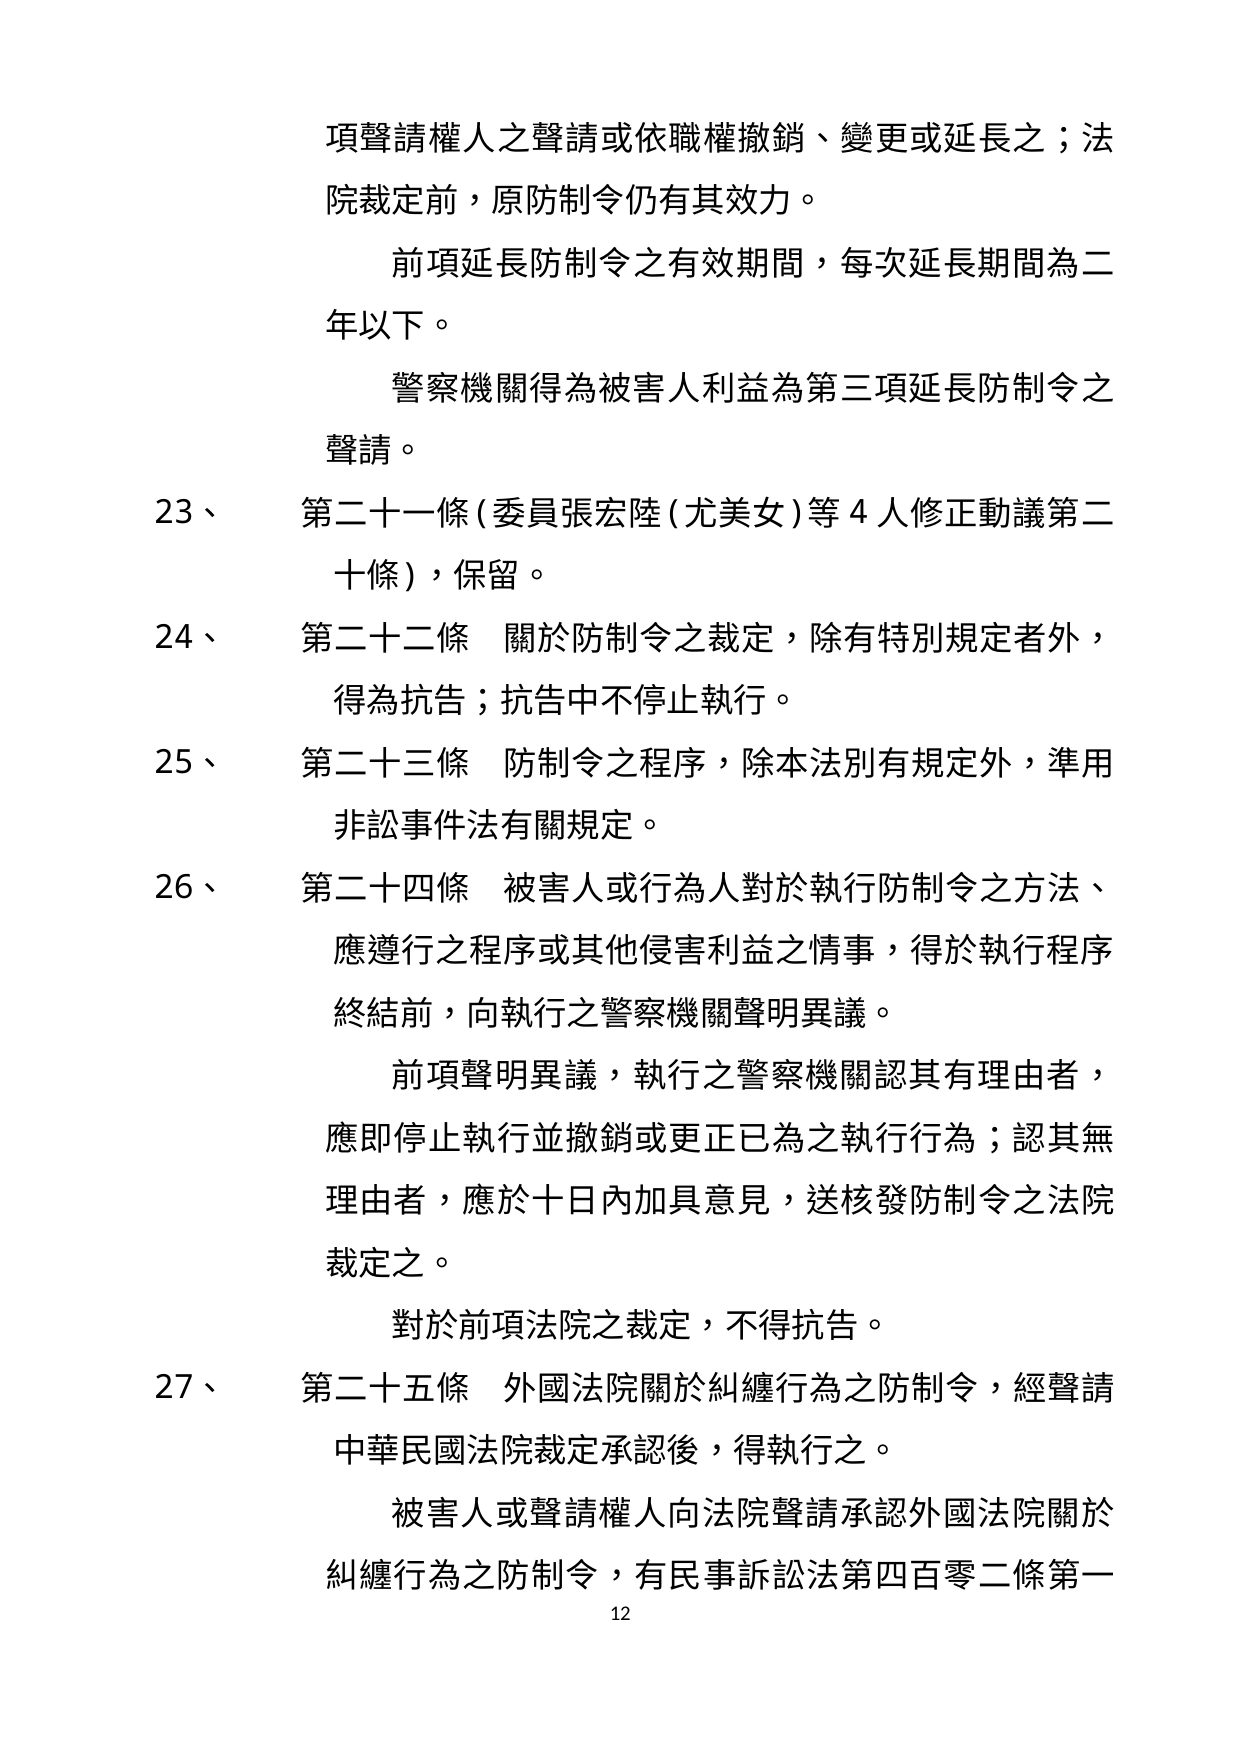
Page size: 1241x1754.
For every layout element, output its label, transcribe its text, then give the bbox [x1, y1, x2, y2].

table_cell 第二十三條 防制令之程序，除本法別有規定外，準用非訟事件法有關規定。 [289, 719, 1126, 844]
table_cell [143, 1344, 289, 1594]
table_cell [143, 594, 289, 719]
table_cell [143, 719, 289, 844]
table_cell [143, 469, 289, 594]
table_cell 第二十一條(委員張宏陸(尤美女)等4人修正動議第二十條)，保留。 [289, 469, 1126, 594]
table_cell 第二十四條 被害人或行為人對於執行防制令之方法、應遵行之程序或其他侵害利益之情事，得於執行程序終結前，向執行之警察機關聲明異議。 前項聲明異議，執行之警察機關認其有理由者，應即停止執行並撤銷或更正已為之執行行為；認其無理由者，應於十日內加具意見，送核發防制令之法院裁定之。 對於前項法院之裁定，不得抗告。 [289, 844, 1126, 1344]
table_cell [143, 94, 289, 469]
table_cell [143, 844, 289, 1344]
table_cell 第二十二條 關於防制令之裁定，除有特別規定者外，得為抗告；抗告中不停止執行。 [289, 594, 1126, 719]
table_cell 第二十五條 外國法院關於糾纏行為之防制令，經聲請中華民國法院裁定承認後，得執行之。 被害人或聲請權人向法院聲請承認外國法院關於糾纏行為之防制令，有民事訴訟法第四百零二條第一 [289, 1344, 1126, 1594]
table_cell 項聲請權人之聲請或依職權撤銷、變更或延長之；法院裁定前，原防制令仍有其效力。 前項延長防制令之有效期間，每次延長期間為二年以下。 警察機關得為被害人利益為第三項延長防制令之聲請。 [289, 94, 1126, 469]
